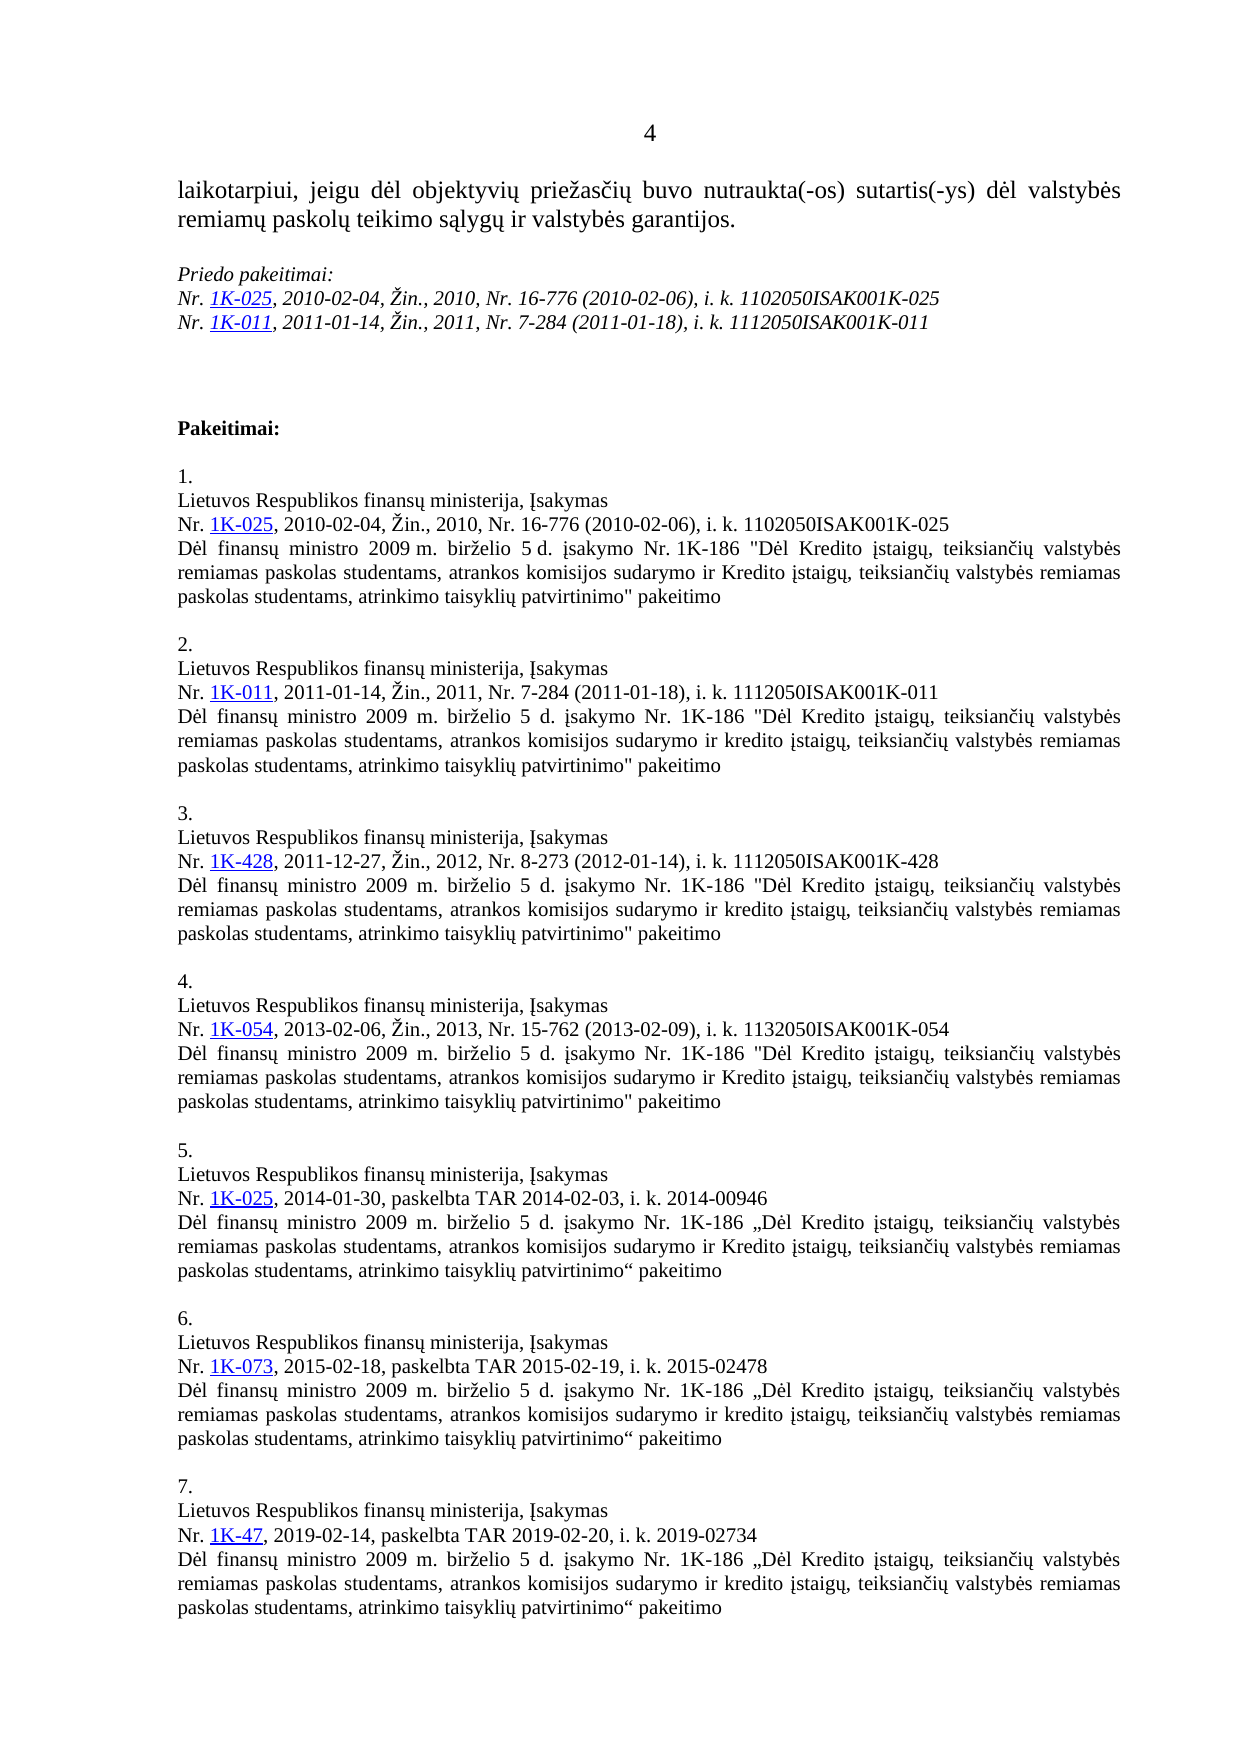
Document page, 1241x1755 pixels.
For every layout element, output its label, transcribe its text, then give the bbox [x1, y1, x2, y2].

text laikotarpiui, jeigu dėl objektyvių priežasčių buvo nutraukta(-os) sutartis(-ys) dėl valstybės remiamų paskolų teikimo sąlygų ir valstybės garantijos. [177, 176, 1122, 233]
text Nr. 1K-025, 2010-02-04, Žin., 2010, Nr. 16-776 (2010-02-06), i. k. 1102050ISAK001K-025 [177, 512, 1122, 536]
text Nr. 1K-47, 2019-02-14, paskelbta TAR 2019-02-20, i. k. 2019-02734 [177, 1522, 1122, 1547]
text Lietuvos Respublikos finansų ministerija, Įsakymas [177, 1330, 1122, 1354]
text Dėl finansų ministro 2009 m. birželio 5 d. įsakymo Nr. 1K-186 „Dėl Kredito įstaigų, teiksiančių valstybės remiamas paskolas studentams, atrankos komisijos sudarymo ir kredito įstaigų, teiksiančių valstybės remiamas paskolas studentams, atrinkimo taisyklių patvirtinimo“ pakeitimo [177, 1378, 1122, 1450]
text Lietuvos Respublikos finansų ministerija, Įsakymas [177, 1162, 1122, 1186]
text Nr. 1K-428, 2011-12-27, Žin., 2012, Nr. 8-273 (2012-01-14), i. k. 1112050ISAK001K-428 [177, 849, 1122, 873]
text 2. [177, 632, 1122, 656]
text Dėl finansų ministro 2009 m. birželio 5 d. įsakymo Nr. 1K-186 "Dėl Kredito įstaigų, teiksiančių valstybės remiamas paskolas studentams, atrankos komisijos sudarymo ir kredito įstaigų, teiksiančių valstybės remiamas paskolas studentams, atrinkimo taisyklių patvirtinimo" pakeitimo [177, 704, 1122, 777]
text 4. [177, 969, 1122, 993]
text Lietuvos Respublikos finansų ministerija, Įsakymas [177, 656, 1122, 680]
text 6. [177, 1306, 1122, 1330]
text Nr. 1K-011, 2011-01-14, Žin., 2011, Nr. 7-284 (2011-01-18), i. k. 1112050ISAK001K-011 [177, 310, 1122, 334]
text Nr. 1K-025, 2010-02-04, Žin., 2010, Nr. 16-776 (2010-02-06), i. k. 1102050ISAK001K-025 [177, 286, 1122, 310]
text Lietuvos Respublikos finansų ministerija, Įsakymas [177, 825, 1122, 849]
text Dėl finansų ministro 2009 m. birželio 5 d. įsakymo Nr. 1K-186 „Dėl Kredito įstaigų, teiksiančių valstybės remiamas paskolas studentams, atrankos komisijos sudarymo ir Kredito įstaigų, teiksiančių valstybės remiamas paskolas studentams, atrinkimo taisyklių patvirtinimo“ pakeitimo [177, 1210, 1122, 1282]
text Dėl finansų ministro 2009 m. birželio 5 d. įsakymo Nr. 1K-186 "Dėl Kredito įstaigų, teiksiančių valstybės remiamas paskolas studentams, atrankos komisijos sudarymo ir kredito įstaigų, teiksiančių valstybės remiamas paskolas studentams, atrinkimo taisyklių patvirtinimo" pakeitimo [177, 873, 1122, 945]
text Nr. 1K-025, 2014-01-30, paskelbta TAR 2014-02-03, i. k. 2014-00946 [177, 1186, 1122, 1210]
text Nr. 1K-073, 2015-02-18, paskelbta TAR 2015-02-19, i. k. 2015-02478 [177, 1354, 1122, 1378]
text Dėl finansų ministro 2009 m. birželio 5 d. įsakymo Nr. 1K-186 "Dėl Kredito įstaigų, teiksiančių valstybės remiamas paskolas studentams, atrankos komisijos sudarymo ir Kredito įstaigų, teiksiančių valstybės remiamas paskolas studentams, atrinkimo taisyklių patvirtinimo" pakeitimo [177, 1041, 1122, 1113]
text 5. [177, 1137, 1122, 1162]
text Nr. 1K-011, 2011-01-14, Žin., 2011, Nr. 7-284 (2011-01-18), i. k. 1112050ISAK001K-011 [177, 680, 1122, 704]
text 1. [177, 464, 1122, 488]
text Pakeitimai: [177, 416, 1122, 440]
text Priedo pakeitimai: [177, 262, 1122, 286]
text Dėl finansų ministro 2009 m. birželio 5 d. įsakymo Nr. 1K-186 "Dėl Kredito įstaigų, teiksiančių valstybės remiamas paskolas studentams, atrankos komisijos sudarymo ir Kredito įstaigų, teiksiančių valstybės remiamas paskolas studentams, atrinkimo taisyklių patvirtinimo" pakeitimo [177, 536, 1122, 608]
text Dėl finansų ministro 2009 m. birželio 5 d. įsakymo Nr. 1K-186 „Dėl Kredito įstaigų, teiksiančių valstybės remiamas paskolas studentams, atrankos komisijos sudarymo ir kredito įstaigų, teiksiančių valstybės remiamas paskolas studentams, atrinkimo taisyklių patvirtinimo“ pakeitimo [177, 1547, 1122, 1619]
text Lietuvos Respublikos finansų ministerija, Įsakymas [177, 488, 1122, 512]
text 7. [177, 1474, 1122, 1498]
text Lietuvos Respublikos finansų ministerija, Įsakymas [177, 1498, 1122, 1522]
text Nr. 1K-054, 2013-02-06, Žin., 2013, Nr. 15-762 (2013-02-09), i. k. 1132050ISAK001K-054 [177, 1017, 1122, 1041]
text Lietuvos Respublikos finansų ministerija, Įsakymas [177, 993, 1122, 1017]
text 3. [177, 801, 1122, 825]
